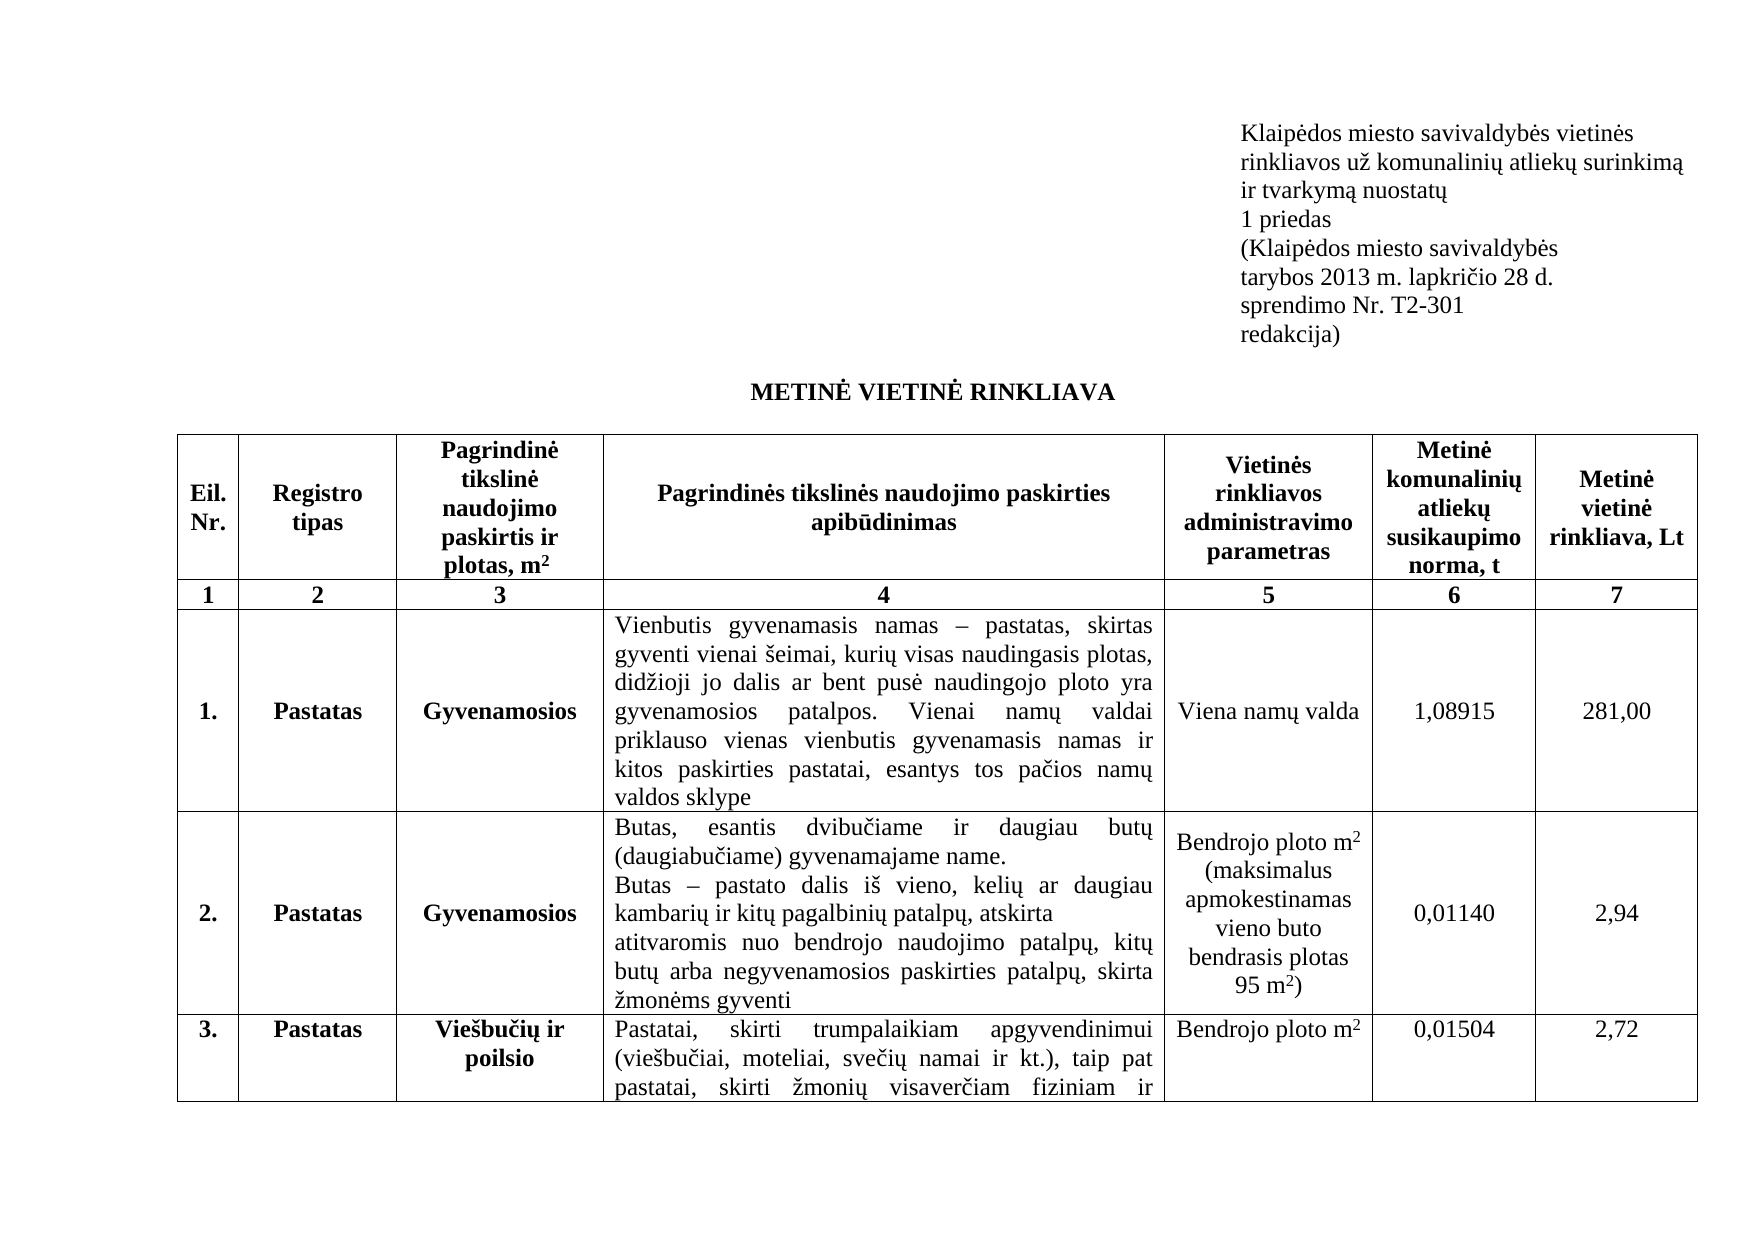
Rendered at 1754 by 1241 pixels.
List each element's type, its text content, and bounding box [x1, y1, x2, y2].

table_cell 4 [604, 580, 1164, 609]
table_cell 2,72 [1536, 1015, 1697, 1101]
table_cell Vienbutis gyvenamasis namas – pastatas, skirtas gyventi vienai šeimai, kurių visas naudingasis plotas, didžioji jo dalis ar bent pusė naudingojo ploto yra gyvenamosios patalpos. Vienai namų valdai priklauso vienas vienbutis gyvenamasis namas ir kitos paskirties pastatai, esantys tos pačios namų valdos sklype [604, 610, 1164, 811]
table_cell 3 [397, 580, 603, 609]
table_cell Pastatas [239, 610, 396, 811]
text sprendimo Nr. T2-301 [1240, 291, 1695, 319]
table_header Pagrindinė tikslinė naudojimo paskirtis ir plotas, m2 [397, 435, 603, 579]
table_cell 1,08915 [1373, 610, 1535, 811]
table_cell 281,00 [1536, 610, 1697, 811]
table_cell Bendrojo ploto m2 (maksimalus apmokestinamas vieno buto bendrasis plotas 95 m2) [1165, 812, 1372, 1013]
table_cell Viena namų valda [1165, 610, 1372, 811]
text METINĖ VIETINĖ RINKLIAVA [177, 377, 1695, 406]
table_cell 6 [1373, 580, 1535, 609]
table_header Pagrindinės tikslinės naudojimo paskirties apibūdinimas [604, 435, 1164, 579]
table_cell 3. [178, 1015, 238, 1101]
text tarybos 2013 m. lapkričio 28 d. [1240, 262, 1695, 291]
table_cell 2. [178, 812, 238, 1013]
table_cell Gyvenamosios [397, 812, 603, 1013]
text Klaipėdos miesto savivaldybės vietinės [1240, 118, 1695, 147]
table_cell 2,94 [1536, 812, 1697, 1013]
table_cell 0,01140 [1373, 812, 1535, 1013]
text (Klaipėdos miesto savivaldybės [1240, 233, 1695, 262]
table_header Eil. Nr. [178, 435, 238, 579]
table_header Vietinės rinkliavos administravimo parametras [1165, 435, 1372, 579]
table_cell Pastatai, skirti trumpalaikiam apgyvendinimui (viešbučiai, moteliai, svečių namai ir kt.), taip pat pastatai, skirti žmonių visaverčiam fiziniam ir [604, 1015, 1164, 1101]
table_cell 1 [178, 580, 238, 609]
table_cell Pastatas [239, 1015, 396, 1101]
table_cell Pastatas [239, 812, 396, 1013]
table_header Metinė vietinė rinkliava, Lt [1536, 435, 1697, 579]
table_cell 5 [1165, 580, 1372, 609]
table_cell 7 [1536, 580, 1697, 609]
table_cell Gyvenamosios [397, 610, 603, 811]
table_cell Butas, esantis dvibučiame ir daugiau butų (daugiabučiame) gyvenamajame name. Butas – pastato dalis iš vieno, kelių ar daugiau kambarių ir kitų pagalbinių patalpų, atskirta atitvaromis nuo bendrojo naudojimo patalpų, kitų butų arba negyvenamosios paskirties patalpų, skirta žmonėms gyventi [604, 812, 1164, 1013]
table_cell Bendrojo ploto m2 [1165, 1015, 1372, 1101]
text rinkliavos už komunalinių atliekų surinkimą [1240, 147, 1695, 176]
table_cell 1. [178, 610, 238, 811]
table_cell 2 [239, 580, 396, 609]
table_header Registro tipas [239, 435, 396, 579]
text redakcija) [1240, 319, 1695, 348]
table_header Metinė komunalinių atliekų susikaupimo norma, t [1373, 435, 1535, 579]
text 1 priedas [1240, 204, 1695, 233]
table_cell 0,01504 [1373, 1015, 1535, 1101]
text ir tvarkymą nuostatų [1240, 176, 1695, 204]
table_cell Viešbučių ir poilsio [397, 1015, 603, 1101]
